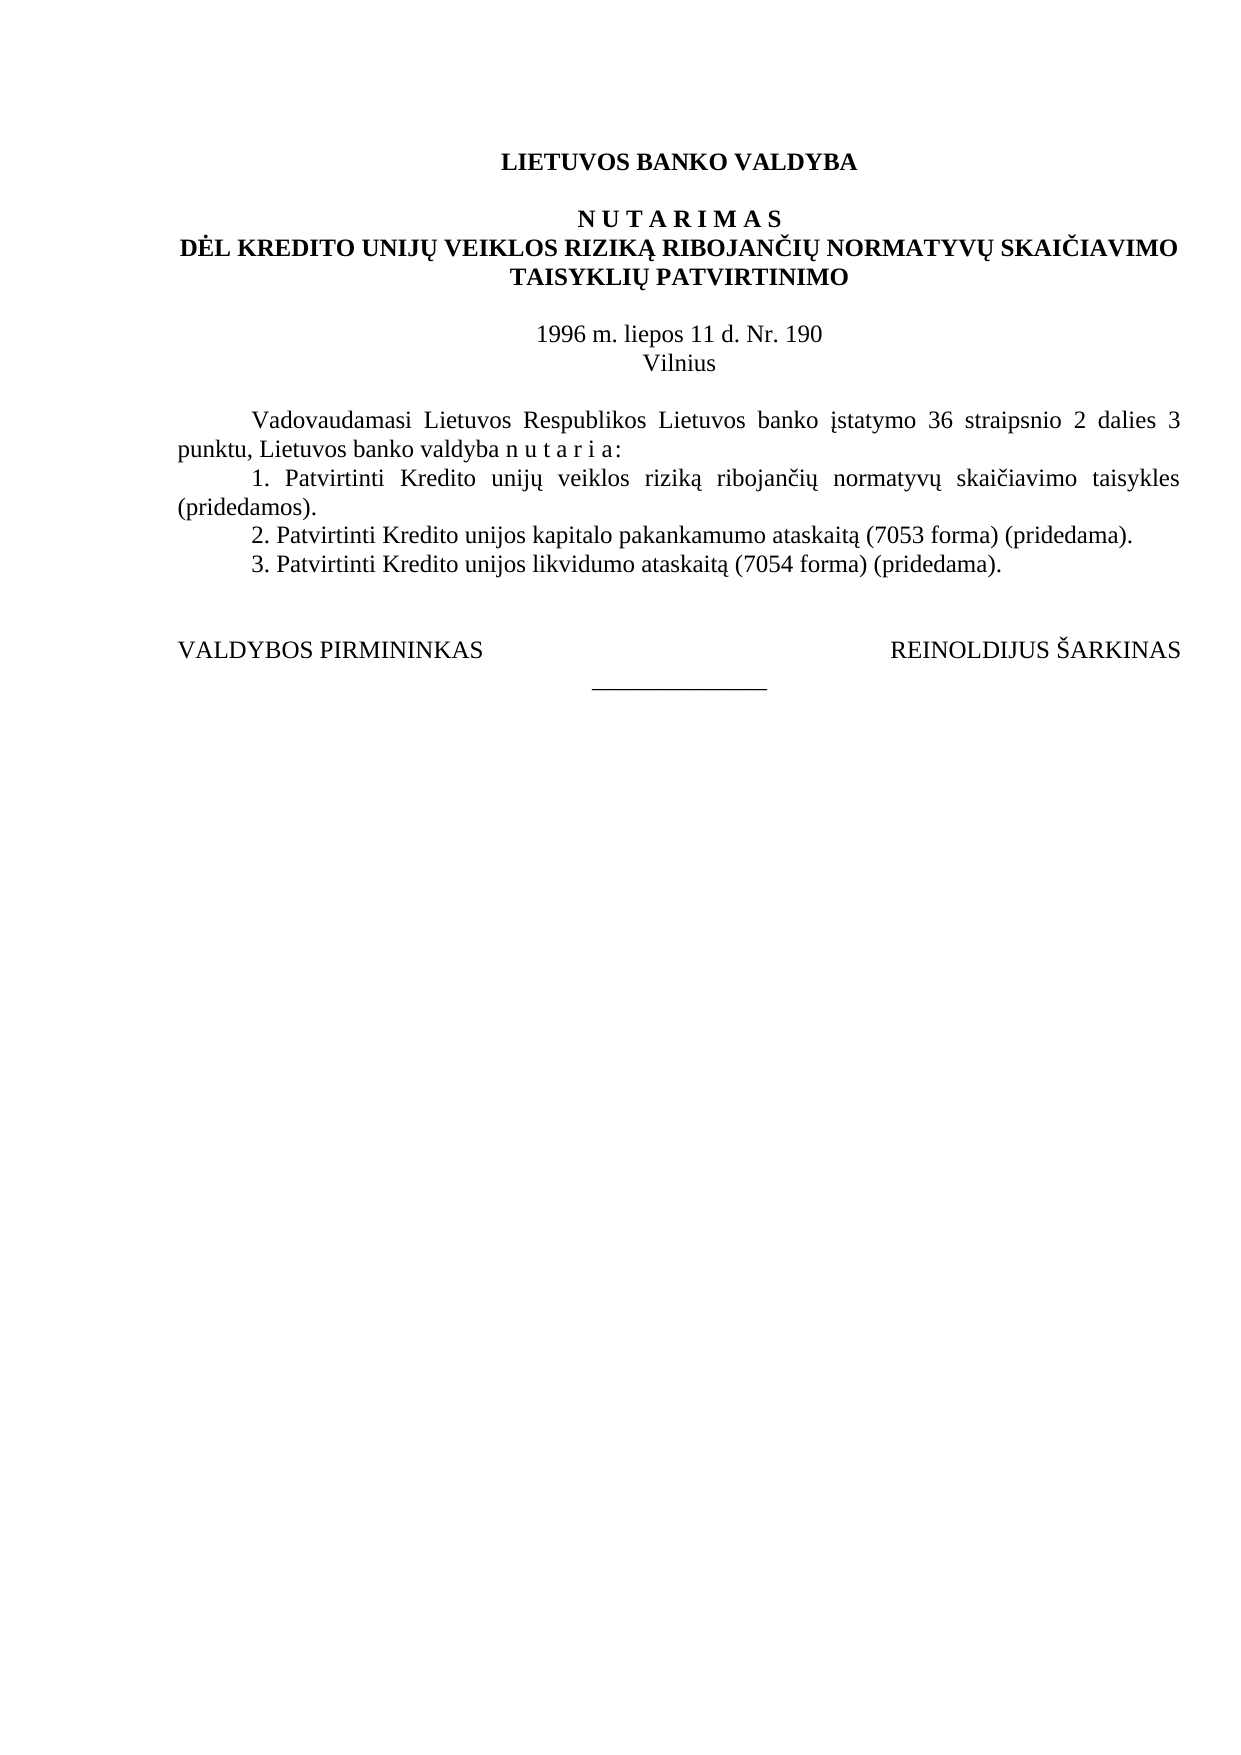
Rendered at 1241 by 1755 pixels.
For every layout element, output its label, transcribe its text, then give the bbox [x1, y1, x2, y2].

text Vadovaudamasi Lietuvos Respublikos Lietuvos banko įstatymo 36 straipsnio 2 dalies 3 punktu, Lietuvos banko valdyba nutaria: [177, 406, 1181, 463]
text LIETUVOS BANKO VALDYBA [177, 147, 1181, 176]
text 1. Patvirtinti Kredito unijų veiklos riziką ribojančių normatyvų skaičiavimo taisykles (pridedamos). [177, 463, 1181, 521]
text 3. Patvirtinti Kredito unijos likvidumo ataskaitą (7054 forma) (pridedama). [177, 549, 1181, 578]
text ______________ [177, 664, 1181, 693]
text 1996 m. liepos 11 d. Nr. 190 [177, 319, 1181, 348]
text VALDYBOS PIRMININKAS REINOLDIJUS ŠARKINAS [177, 636, 1181, 664]
text 2. Patvirtinti Kredito unijos kapitalo pakankamumo ataskaitą (7053 forma) (pridedama). [177, 521, 1181, 549]
text DĖL KREDITO UNIJŲ VEIKLOS RIZIKĄ RIBOJANČIŲ NORMATYVŲ SKAIČIAVIMO TAISYKLIŲ PATVIRTINIMO [177, 233, 1181, 291]
text N U T A R I M A S [177, 204, 1181, 233]
text Vilnius [177, 348, 1181, 377]
